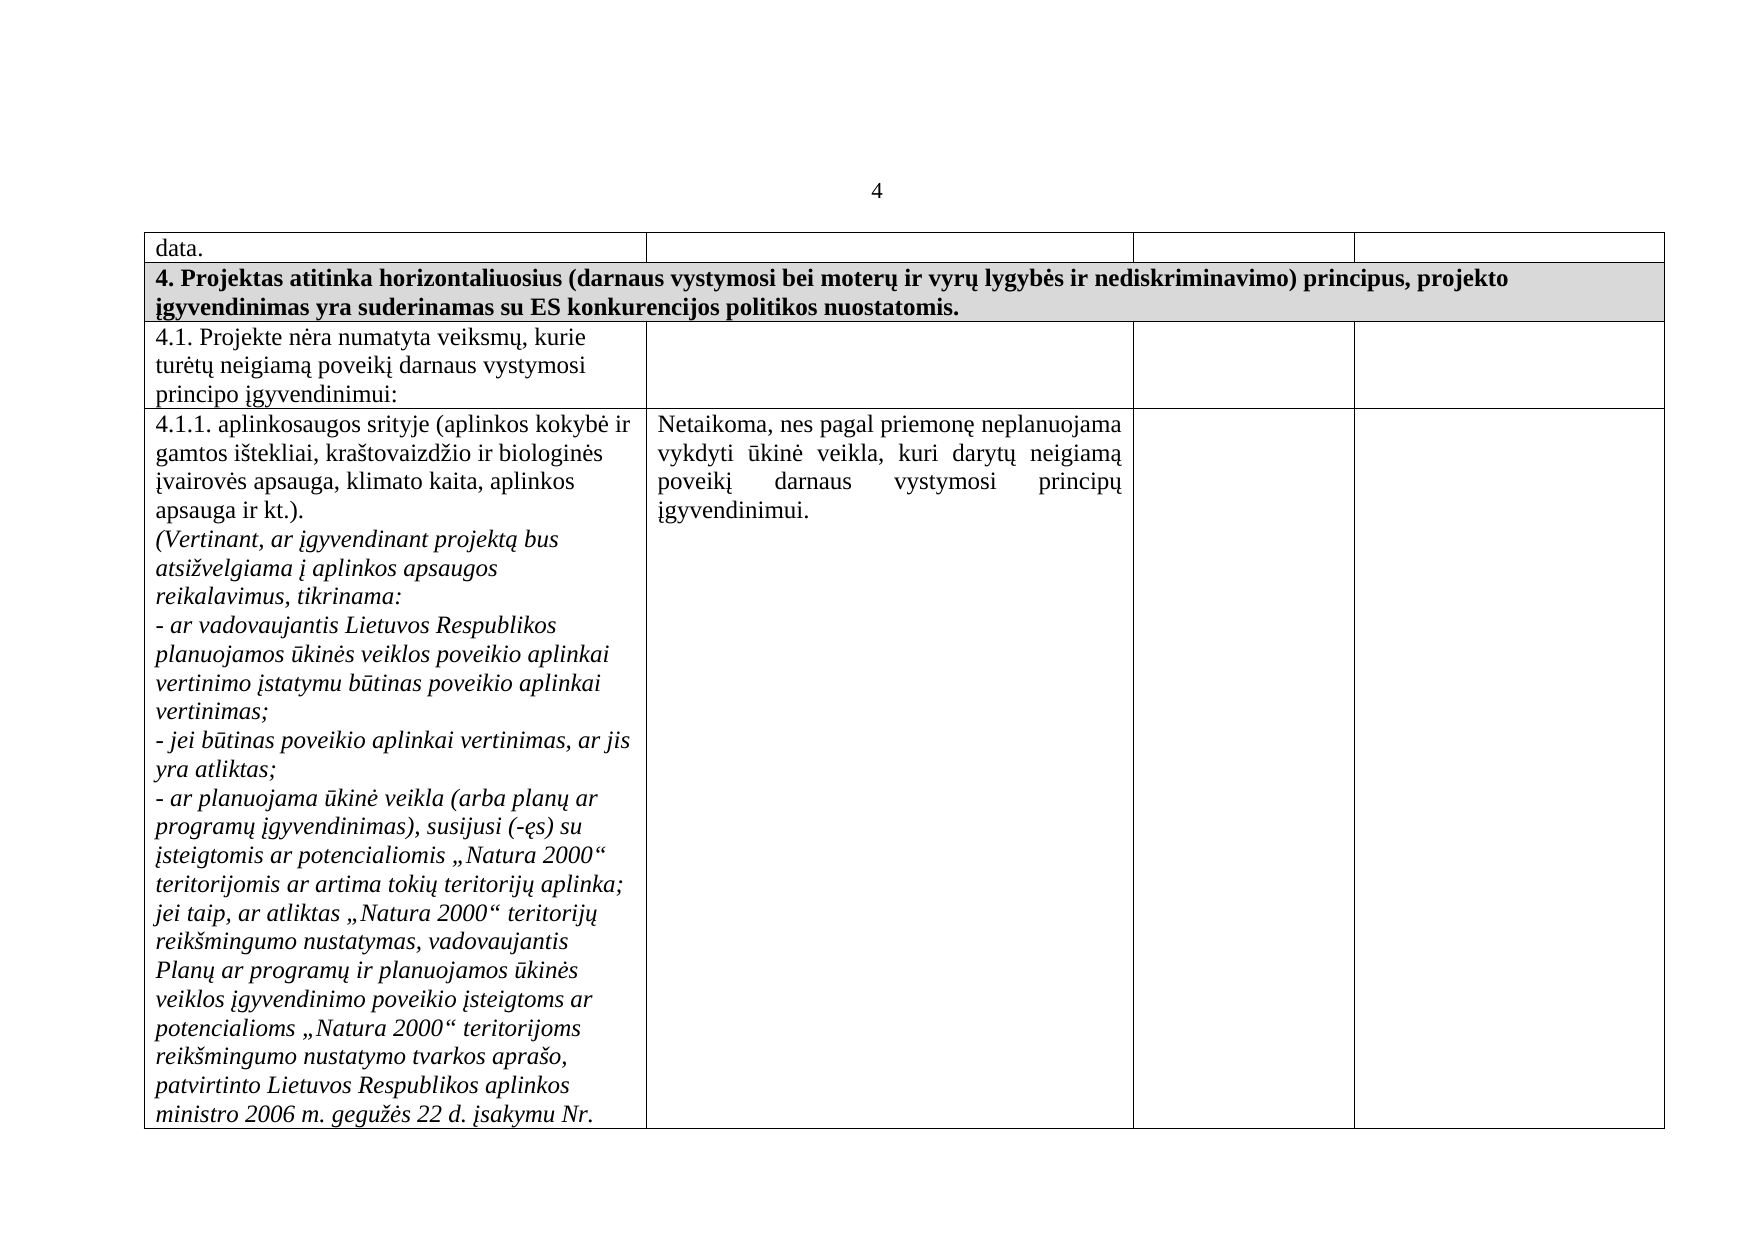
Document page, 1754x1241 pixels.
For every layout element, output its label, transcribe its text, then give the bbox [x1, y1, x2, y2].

table_cell [1355, 233, 1664, 262]
table_cell data. [145, 233, 646, 262]
table_cell 4.1. Projekte nėra numatyta veiksmų, kurie turėtų neigiamą poveikį darnaus vystymosi principo įgyvendinimui: [145, 322, 646, 408]
table_cell [1355, 322, 1664, 408]
table_cell [647, 233, 1133, 262]
table_cell Netaikoma, nes pagal priemonę neplanuojama vykdyti ūkinė veikla, kuri darytų neigiamą poveikį darnaus vystymosi principų įgyvendinimui. [647, 409, 1133, 1128]
table_cell [1134, 233, 1354, 262]
table_cell 4.1.1. aplinkosaugos srityje (aplinkos kokybė ir gamtos ištekliai, kraštovaizdžio ir biologinės įvairovės apsauga, klimato kaita, aplinkos apsauga ir kt.). (Vertinant, ar įgyvendinant projektą bus atsižvelgiama į aplinkos apsaugos reikalavimus, tikrinama: - ar vadovaujantis Lietuvos Respublikos planuojamos ūkinės veiklos poveikio aplinkai vertinimo įstatymu būtinas poveikio aplinkai vertinimas; - jei būtinas poveikio aplinkai vertinimas, ar jis yra atliktas; - ar planuojama ūkinė veikla (arba planų ar programų įgyvendinimas), susijusi (-ęs) su įsteigtomis ar potencialiomis „Natura 2000“ teritorijomis ar artima tokių teritorijų aplinka; jei taip, ar atliktas „Natura 2000“ teritorijų reikšmingumo nustatymas, vadovaujantis Planų ar programų ir planuojamos ūkinės veiklos įgyvendinimo poveikio įsteigtoms ar potencialioms „Natura 2000“ teritorijoms reikšmingumo nustatymo tvarkos aprašo, patvirtinto Lietuvos Respublikos aplinkos ministro 2006 m. gegužės 22 d. įsakymu Nr. [145, 409, 646, 1128]
table_cell [1355, 409, 1664, 1128]
table_cell 4. Projektas atitinka horizontaliuosius (darnaus vystymosi bei moterų ir vyrų lygybės ir nediskriminavimo) principus, projekto įgyvendinimas yra suderinamas su ES konkurencijos politikos nuostatomis. [145, 263, 1664, 321]
table_cell [1134, 409, 1354, 1128]
table_cell [647, 322, 1133, 408]
table_cell [1134, 322, 1354, 408]
